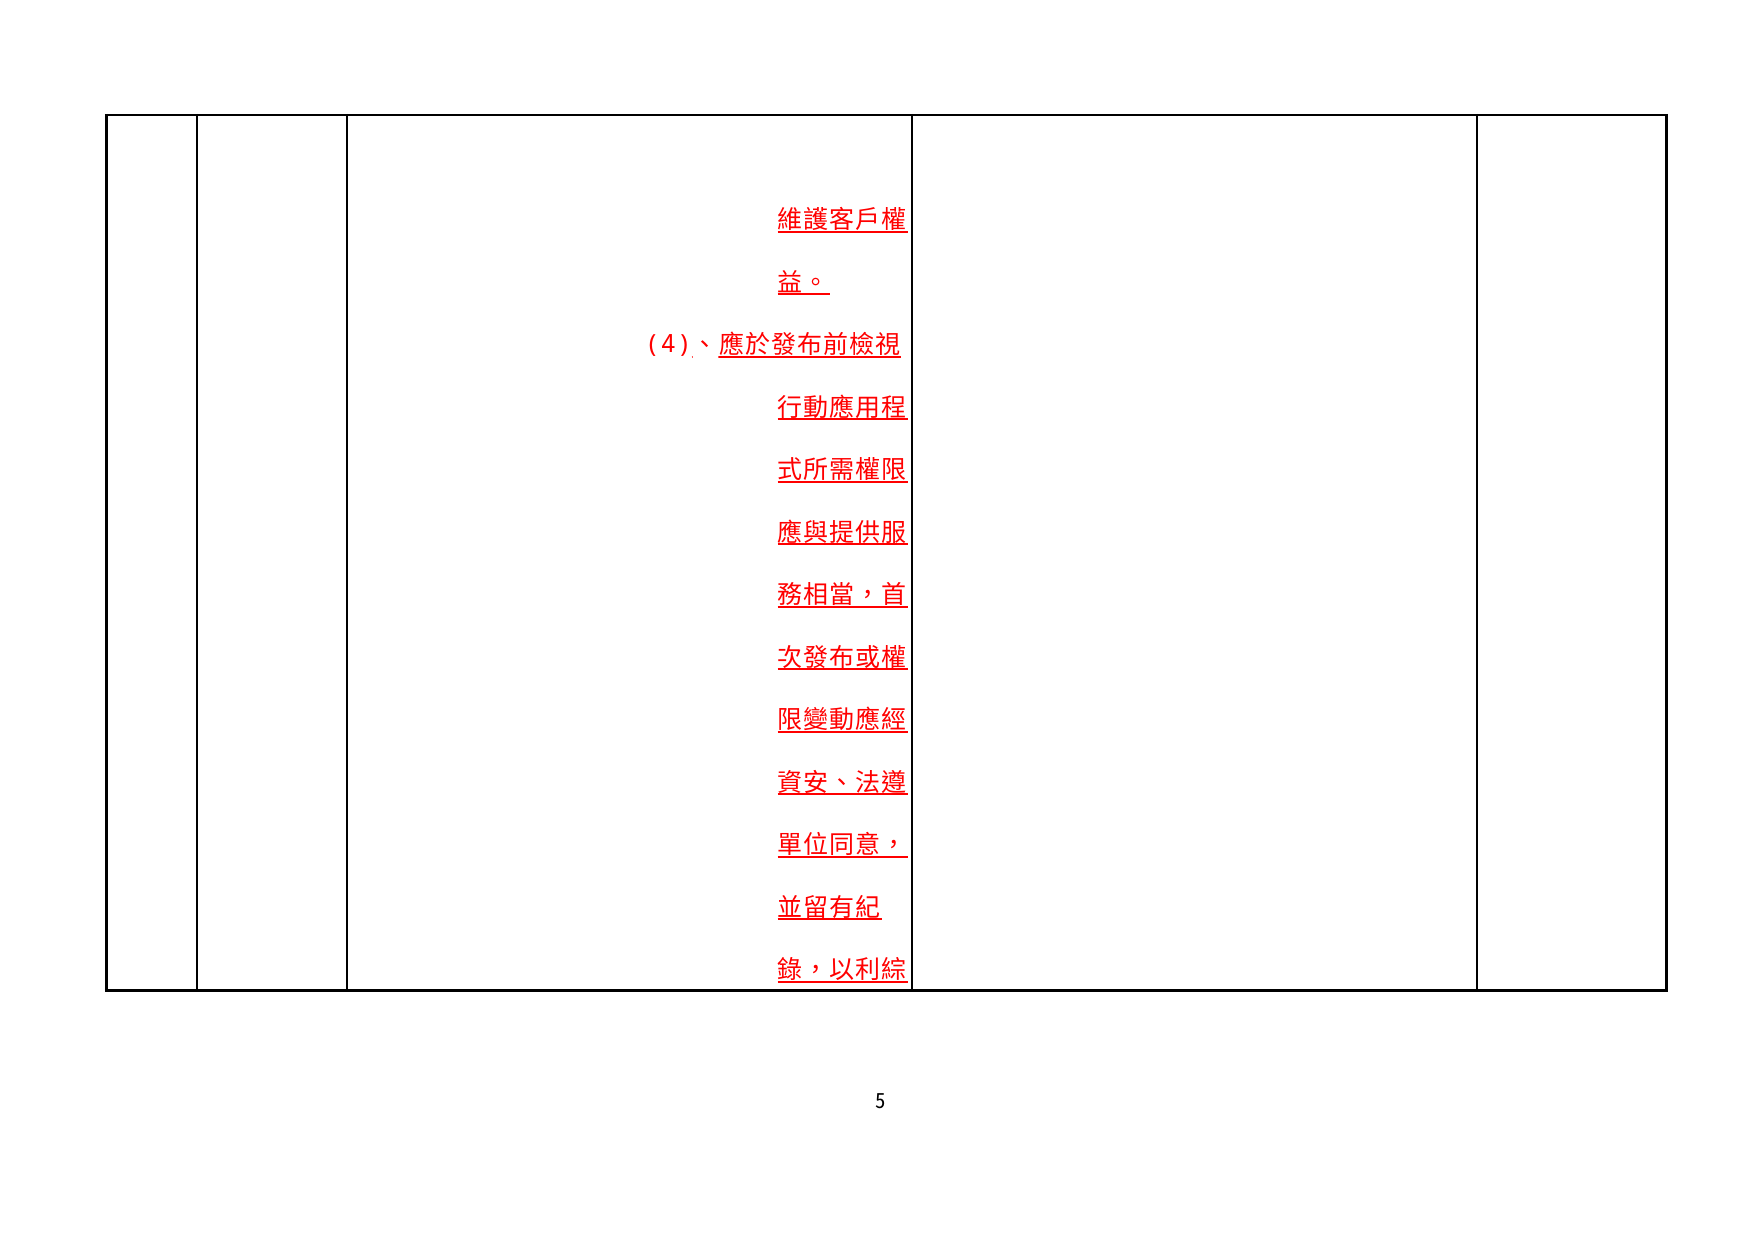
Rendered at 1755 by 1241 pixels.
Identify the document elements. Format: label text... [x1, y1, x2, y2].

table_cell [1478, 116, 1665, 989]
table_cell [913, 116, 1476, 989]
table_cell (一)~(十四)略。 程式原始碼安全規範（適用網際網路下單證券商，不適用語音下單及傳統下單之證券商）： 程式應避免含有惡意程式等資訊安全漏洞。 程式應使用適當且有效之完整性驗證機制，以確保其完整性。 程式於引用之函式庫有更新時，應備妥對應之更新版本。 程式應針對使用者輸入之字串，進行安全檢查並提供相關注入攻擊防護機制。 無法取得程式原始碼時，應要求程式提供者符合上開前四項安全事項。 行動應用程式安全管理（適用網際網路下單證券商，不適用語音下單及傳統下單之證券商）： 行動應用程式發布： 行動應用程式應於可信任來源之行動應用程式商店或網站發布，且應於發布時說明欲存取之敏感性資料、行動裝置資源及宣告之權限用途。 應於官網上提供行動應用程式之名稱、版本與下載位置。 應建立偽冒行動應用程式偵測機制，以維護客戶權益。 應於發布前檢視行動應用程式所需權限應與提供服務相當，首次發布或權限變動應經資安、法遵單位同意，並留有紀錄，以利綜合評估是否符合個人資料保護法之告知義務」。 敏感性資料保護： 行動應用程式傳送及儲存敏感性資料時應透過憑證、雜湊（Hash）或加密等機制以確保資料傳送及儲存安全，並於使用時應進行適當去識別化，相關存取日誌應予以保護以防止未經授權存取。 啟動行動應用程式時，如偵測行動裝置疑似遭破解（如root、jailbreak、USB debugging 等），應提示使用者注意風險。 行動應用程式檢測： 涉及投資人使用之行動應用程式於初次上架前及每年應委由經財團法人全國認證基金會(TAF)認證合格之第三方檢測實驗室進行並完成通過資安檢測，檢測範圍以經濟部工業局委託執行單位「行動應用資安聯盟」公布之行動應用程式基本資安檢測基準項目進行檢測。如通過實驗室檢測後一年內有更新上架之需要，應於每次上架前就重大更新項目進行委外或自行檢測；所謂重大更新項目為與「下單交易」、「帳務查詢」、「身份辨識」及「客戶權益有重大相關項目」有關之功能異動。檢測範圍以OWASP MOBILE TOP 10之標準為依據，並留存相關檢測紀錄。 公司對第三方檢測實驗室所提交之檢測報告，應建立覆核機制，以確保檢測項目及內容一致，並留存覆核紀錄。 [348, 116, 911, 989]
table_cell [198, 116, 346, 989]
table_cell [108, 116, 196, 989]
